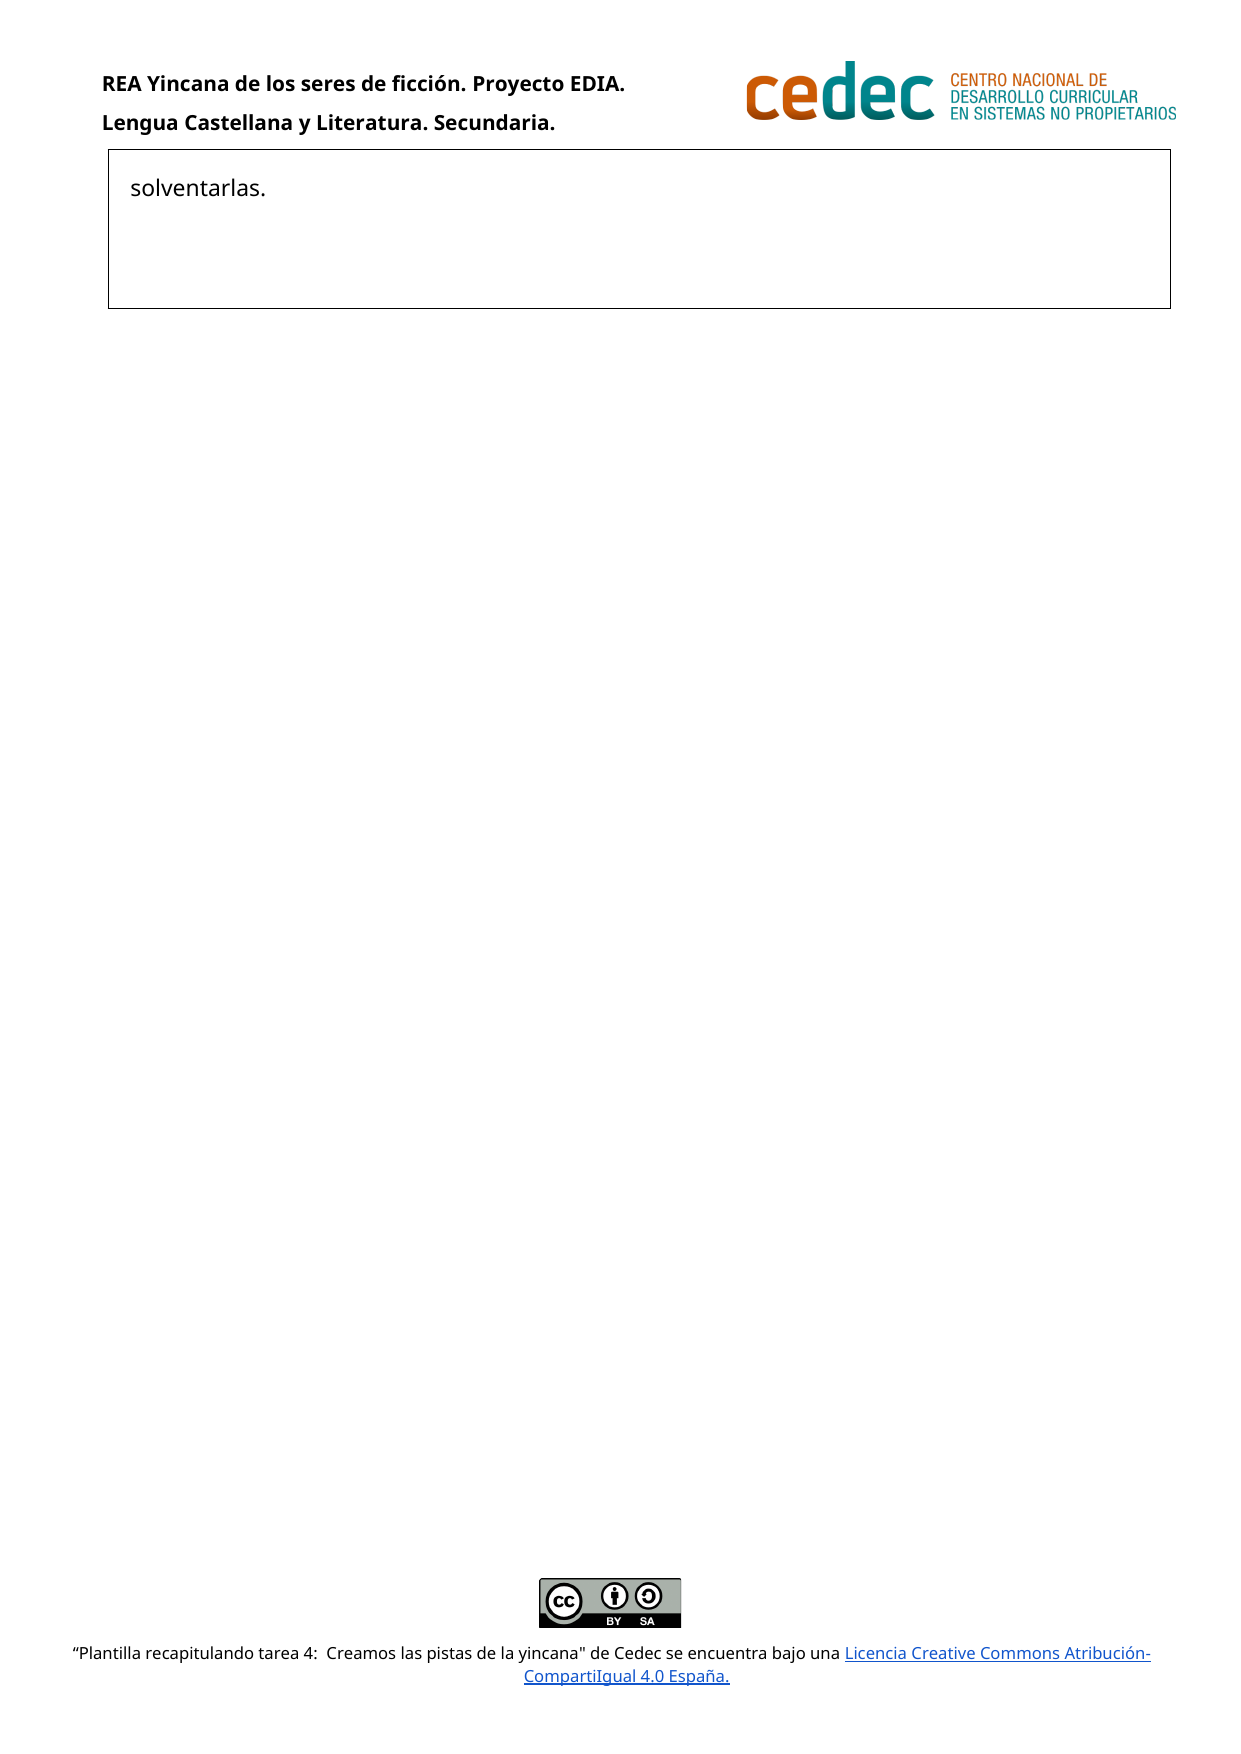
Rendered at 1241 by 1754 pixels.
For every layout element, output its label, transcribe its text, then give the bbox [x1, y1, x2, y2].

table_cell solventarlas. [109, 150, 1170, 308]
picture [746, 61, 1176, 120]
picture [539, 1578, 682, 1628]
